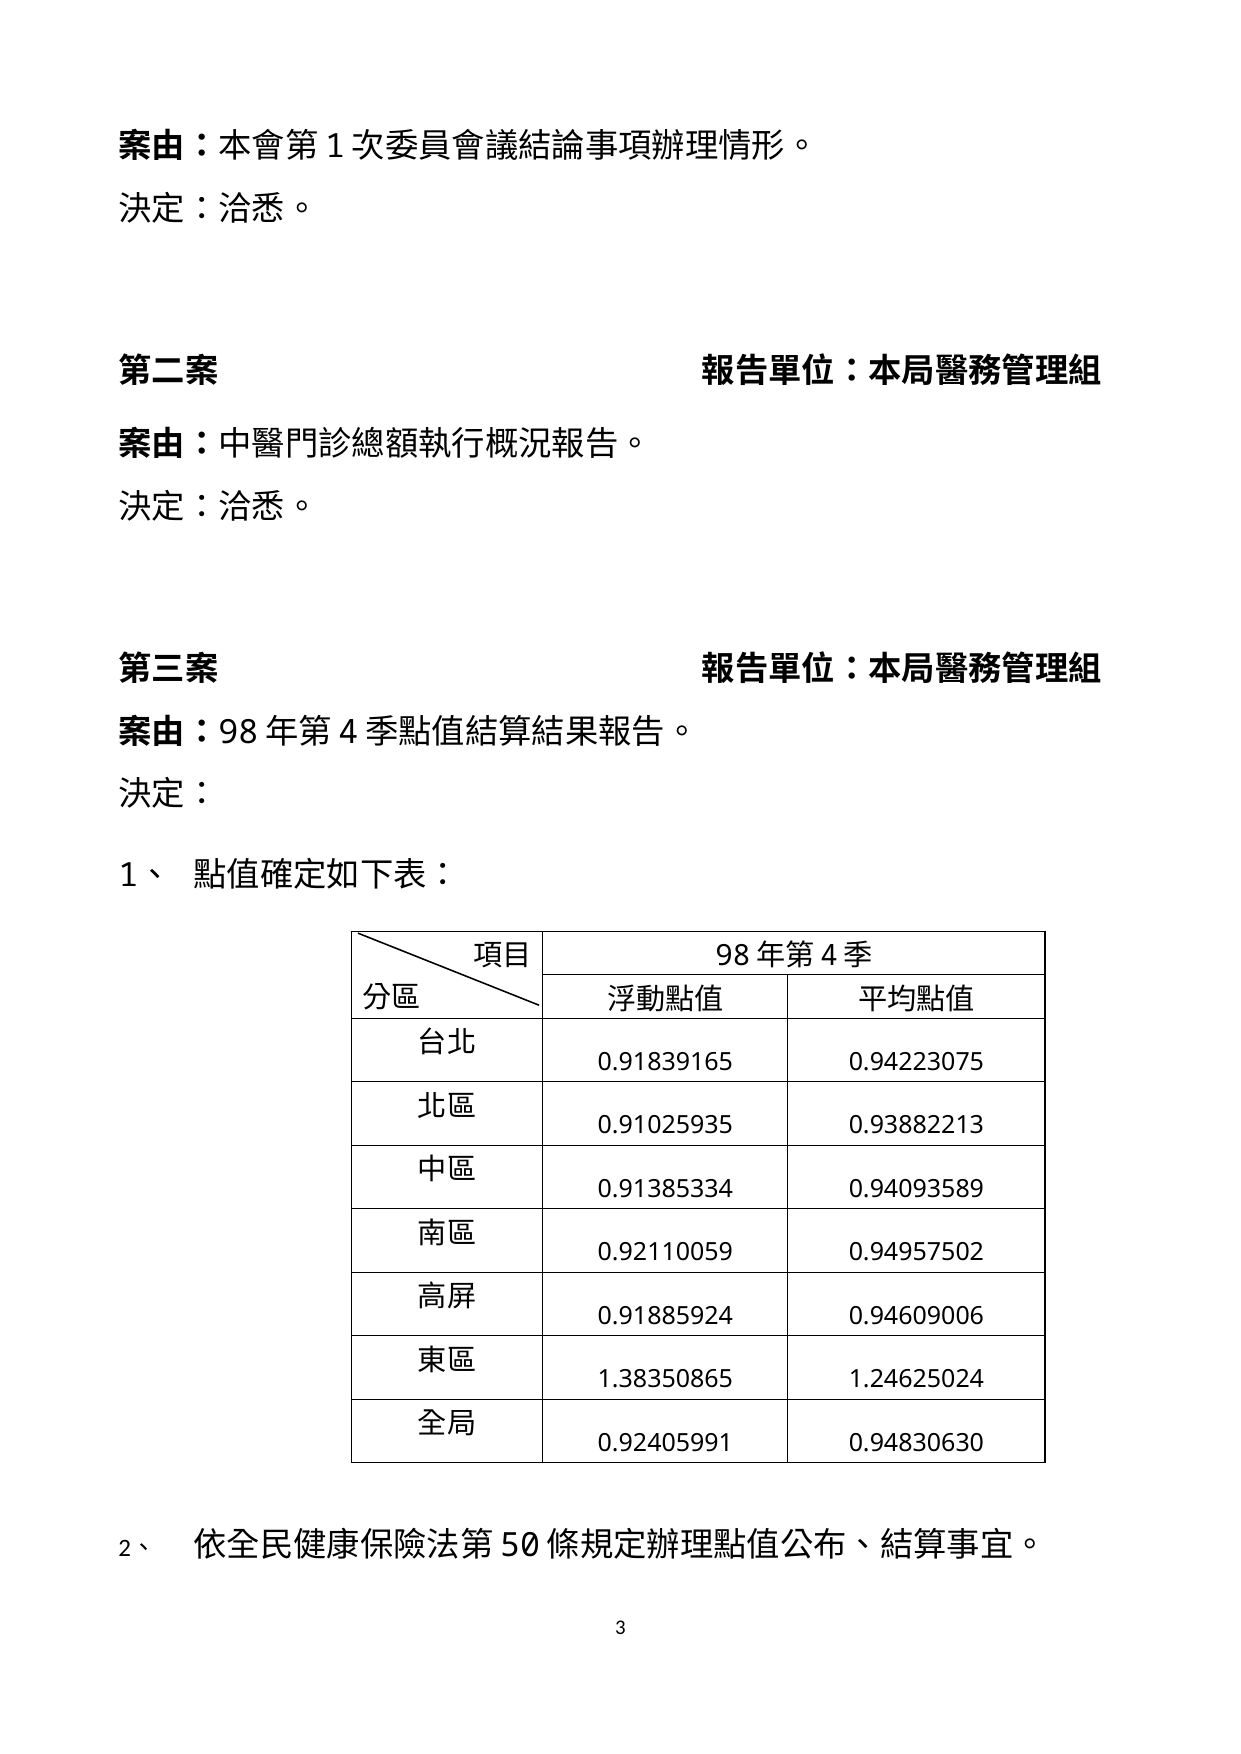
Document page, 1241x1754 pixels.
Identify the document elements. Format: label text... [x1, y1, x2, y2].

table_cell 北區 [352, 1082, 542, 1144]
table_cell 0.92110059 [543, 1209, 787, 1272]
table_cell 0.91839165 [543, 1019, 787, 1081]
table_cell 0.91025935 [543, 1082, 787, 1144]
text 第二案 報告單位：本局醫務管理組 [118, 327, 1122, 389]
table_header 98年第4季 [543, 932, 1044, 974]
table_cell 高屏 [352, 1273, 542, 1335]
table_cell 1.24625024 [788, 1336, 1044, 1399]
table_cell 浮動點值 [543, 975, 787, 1017]
text 案由：本會第1次委員會議結論事項辦理情形。 [118, 102, 1122, 164]
text 決定：洽悉。 [118, 462, 1122, 524]
list 點值確定如下表： [118, 831, 1122, 893]
text 決定： [118, 749, 1122, 812]
table_cell 0.94223075 [788, 1019, 1044, 1081]
table_cell 0.91385334 [543, 1146, 787, 1208]
table_cell 平均點值 [788, 975, 1044, 1017]
text 案由：98年第4季點值結算結果報告。 [118, 687, 1122, 749]
table_cell 0.92405991 [543, 1400, 787, 1462]
table_cell 1.38350865 [543, 1336, 787, 1399]
list 依全民健康保險法第50條規定辦理點值公布、結算事宜。 [118, 1501, 1122, 1563]
table_header 項目 分區 [352, 932, 542, 1017]
text 第三案 報告單位：本局醫務管理組 [118, 624, 1122, 687]
table_cell 0.94093589 [788, 1146, 1044, 1208]
table_cell 南區 [352, 1209, 542, 1272]
table_cell 0.94957502 [788, 1209, 1044, 1272]
text 案由：中醫門診總額執行概況報告。 [118, 399, 1122, 462]
table_cell 0.91885924 [543, 1273, 787, 1335]
table_cell 中區 [352, 1146, 542, 1208]
table_cell 0.94830630 [788, 1400, 1044, 1462]
table_cell 0.93882213 [788, 1082, 1044, 1144]
table_cell 台北 [352, 1019, 542, 1081]
table_cell 0.94609006 [788, 1273, 1044, 1335]
table_cell 東區 [352, 1336, 542, 1399]
text 決定：洽悉。 [118, 164, 1122, 227]
table_cell 全局 [352, 1400, 542, 1462]
